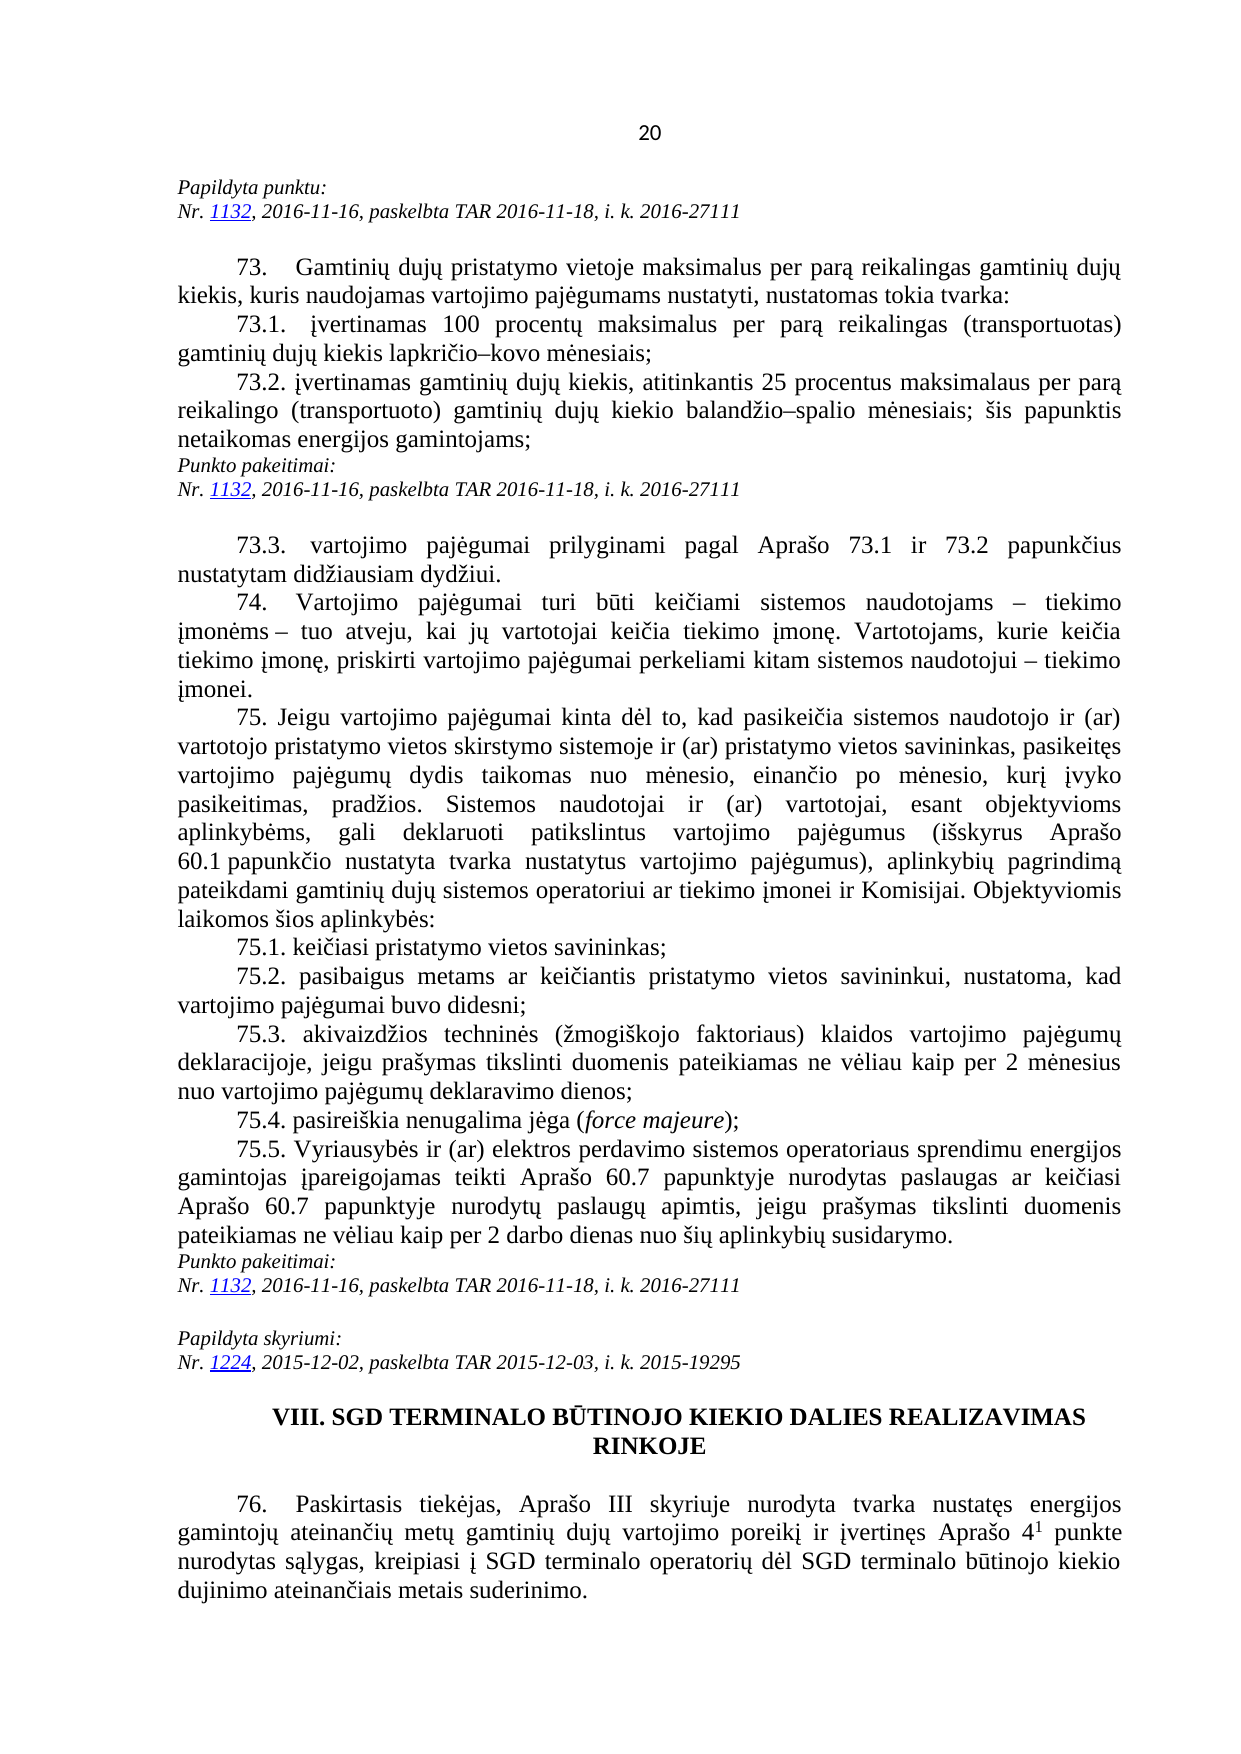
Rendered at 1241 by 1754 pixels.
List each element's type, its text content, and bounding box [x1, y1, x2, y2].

text 75. Jeigu vartojimo pajėgumai kinta dėl to, kad pasikeičia sistemos naudotojo ir (ar) vartotojo pristatymo vietos skirstymo sistemoje ir (ar) pristatymo vietos savininkas, pasikeitęs vartojimo pajėgumų dydis taikomas nuo mėnesio, einančio po mėnesio, kurį įvyko pasikeitimas, pradžios. Sistemos naudotojai ir (ar) vartotojai, esant objektyvioms aplinkybėms, gali deklaruoti patikslintus vartojimo pajėgumus (išskyrus Aprašo 60.1 papunkčio nustatyta tvarka nustatytus vartojimo pajėgumus), aplinkybių pagrindimą pateikdami gamtinių dujų sistemos operatoriui ar tiekimo įmonei ir Komisijai. Objektyviomis laikomos šios aplinkybės: [177, 702, 1122, 932]
text 73.1. įvertinamas 100 procentų maksimalus per parą reikalingas (transportuotas) gamtinių dujų kiekis lapkričio–kovo mėnesiais; [177, 309, 1122, 367]
text 74. Vartojimo pajėgumai turi būti keičiami sistemos naudotojams – tiekimo įmonėms – tuo atveju, kai jų vartotojai keičia tiekimo įmonę. Vartotojams, kurie keičia tiekimo įmonę, priskirti vartojimo pajėgumai perkeliami kitam sistemos naudotojui – tiekimo įmonei. [177, 587, 1122, 702]
text 73. Gamtinių dujų pristatymo vietoje maksimalus per parą reikalingas gamtinių dujų kiekis, kuris naudojamas vartojimo pajėgumams nustatyti, nustatomas tokia tvarka: [177, 252, 1122, 309]
text Nr. 1132, 2016-11-16, paskelbta TAR 2016-11-18, i. k. 2016-27111 [177, 477, 1122, 501]
text Nr. 1224, 2015-12-02, paskelbta TAR 2015-12-03, i. k. 2015-19295 [177, 1349, 1122, 1374]
text 75.2. pasibaigus metams ar keičiantis pristatymo vietos savininkui, nustatoma, kad vartojimo pajėgumai buvo didesni; [177, 961, 1122, 1019]
text Nr. 1132, 2016-11-16, paskelbta TAR 2016-11-18, i. k. 2016-27111 [177, 199, 1122, 223]
text 75.3. akivaizdžios techninės (žmogiškojo faktoriaus) klaidos vartojimo pajėgumų deklaracijoje, jeigu prašymas tikslinti duomenis pateikiamas ne vėliau kaip per 2 mėnesius nuo vartojimo pajėgumų deklaravimo dienos; [177, 1019, 1122, 1105]
text VIII. SGD TERMINALO BŪTINOJO KIEKIO DALIES REALIZAVIMAS RINKOJE [177, 1402, 1122, 1460]
text 75.4. pasireiškia nenugalima jėga (force majeure); [177, 1105, 1122, 1134]
text 75.5. Vyriausybės ir (ar) elektros perdavimo sistemos operatoriaus sprendimu energijos gamintojas įpareigojamas teikti Aprašo 60.7 papunktyje nurodytas paslaugas ar keičiasi Aprašo 60.7 papunktyje nurodytų paslaugų apimtis, jeigu prašymas tikslinti duomenis pateikiamas ne vėliau kaip per 2 darbo dienas nuo šių aplinkybių susidarymo. [177, 1134, 1122, 1249]
text Papildyta punktu: [177, 175, 1122, 199]
text 76. Paskirtasis tiekėjas, Aprašo III skyriuje nurodyta tvarka nustatęs energijos gamintojų ateinančių metų gamtinių dujų vartojimo poreikį ir įvertinęs Aprašo 41 punkte nurodytas sąlygas, kreipiasi į SGD terminalo operatorių dėl SGD terminalo būtinojo kiekio dujinimo ateinančiais metais suderinimo. [177, 1489, 1122, 1604]
text Nr. 1132, 2016-11-16, paskelbta TAR 2016-11-18, i. k. 2016-27111 [177, 1273, 1122, 1297]
text Punkto pakeitimai: [177, 1249, 1122, 1273]
text 75.1. keičiasi pristatymo vietos savininkas; [177, 932, 1122, 961]
text Papildyta skyriumi: [177, 1326, 1122, 1349]
text 73.3. vartojimo pajėgumai prilyginami pagal Aprašo 73.1 ir 73.2 papunkčius nustatytam didžiausiam dydžiui. [177, 530, 1122, 587]
text 73.2. įvertinamas gamtinių dujų kiekis, atitinkantis 25 procentus maksimalaus per parą reikalingo (transportuoto) gamtinių dujų kiekio balandžio–spalio mėnesiais; šis papunktis netaikomas energijos gamintojams; [177, 367, 1122, 453]
text Punkto pakeitimai: [177, 453, 1122, 477]
